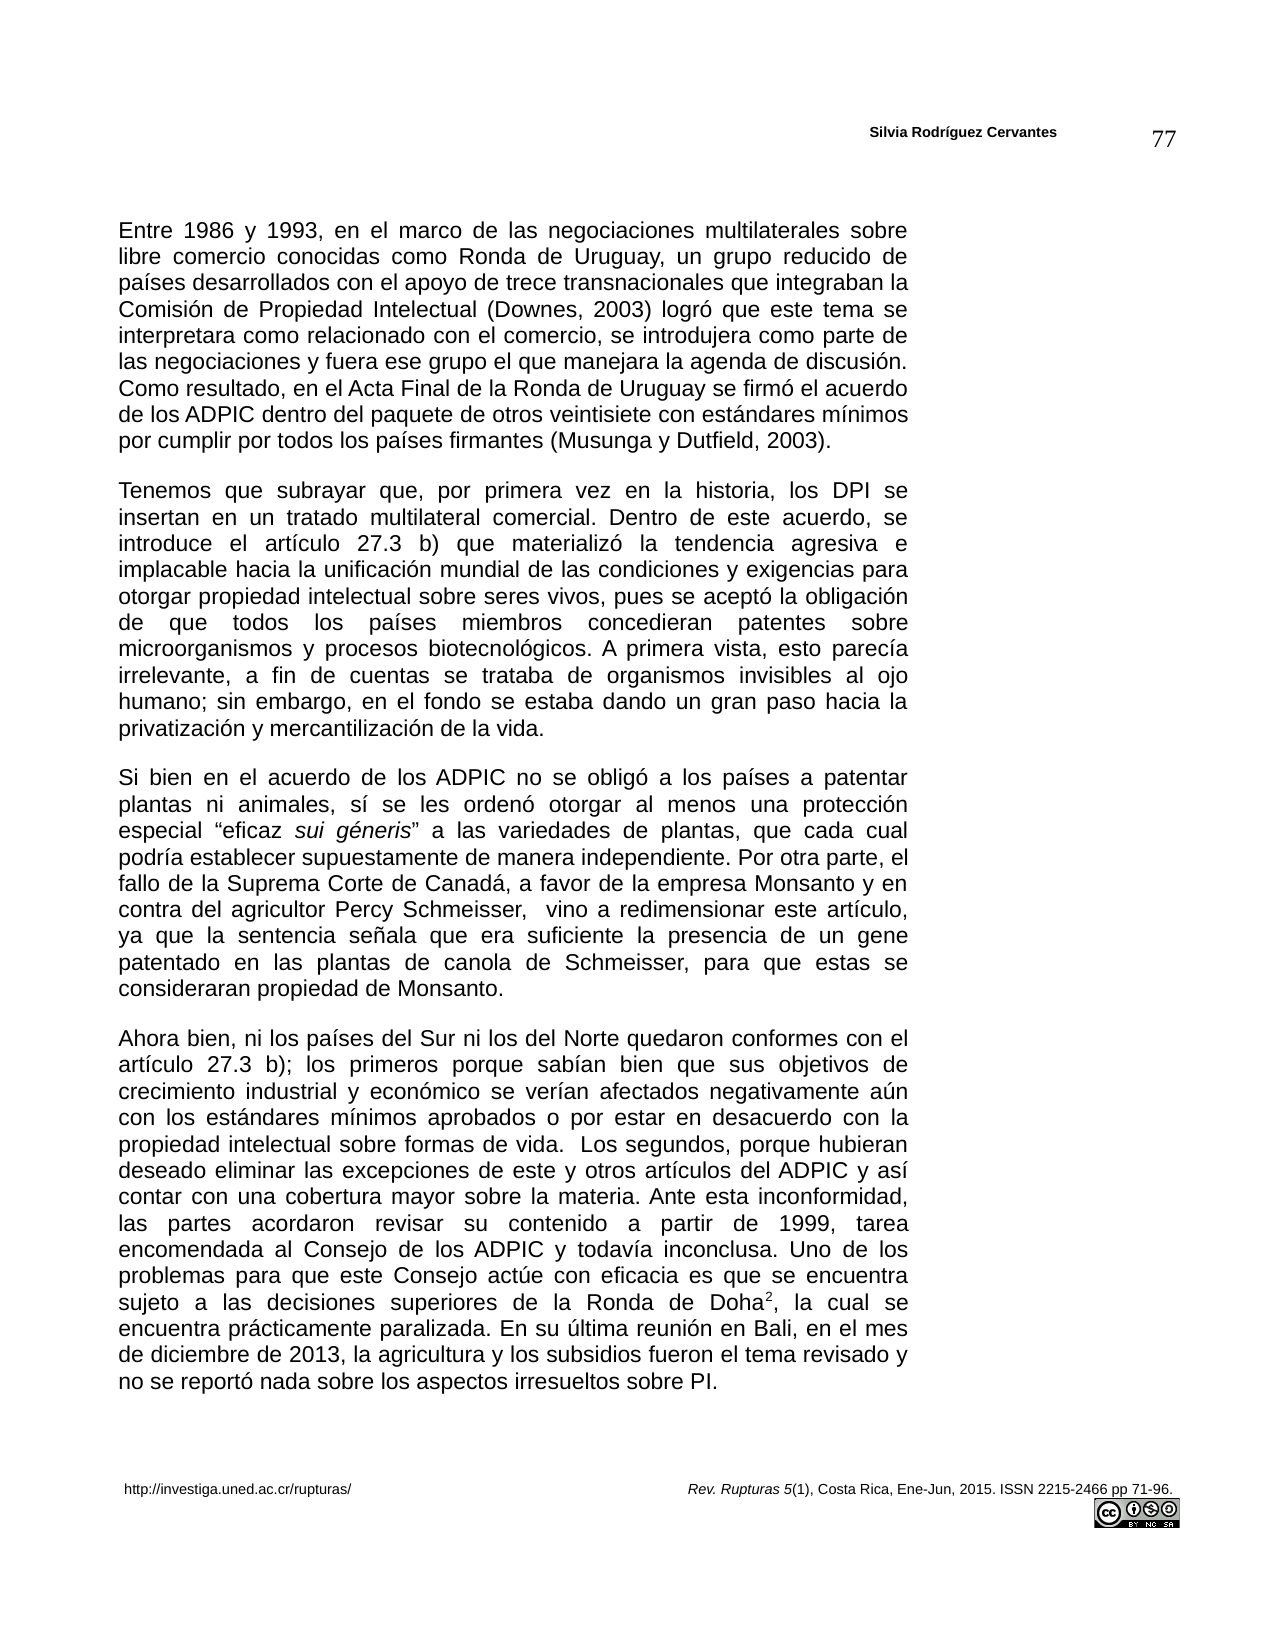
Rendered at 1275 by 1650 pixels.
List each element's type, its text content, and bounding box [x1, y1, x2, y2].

text Ahora bien, ni los países del Sur ni los del Norte quedaron conformes con el artículo 27.3 b); los primeros porque sabían bien que sus objetivos de crecimiento industrial y económico se verían afectados negativamente aún con los estándares mínimos aprobados o por estar en desacuerdo con la propiedad intelectual sobre formas de vida. Los segundos, porque hubieran deseado eliminar las excepciones de este y otros artículos del ADPIC y así contar con una cobertura mayor sobre la materia. Ante esta inconformidad, las partes acordaron revisar su contenido a partir de 1999, tarea encomendada al Consejo de los ADPIC y todavía inconclusa. Uno de los problemas para que este Consejo actúe con eficacia es que se encuentra sujeto a las decisiones superiores de la Ronda de Doha2, la cual se encuentra prácticamente paralizada. En su última reunión en Bali, en el mes de diciembre de 2013, la agricultura y los subsidios fueron el tema revisado y no se reportó nada sobre los aspectos irresueltos sobre PI. [118, 1025, 909, 1394]
text Si bien en el acuerdo de los ADPIC no se obligó a los países a patentar plantas ni animales, sí se les ordenó otorgar al menos una protección especial “eficaz sui géneris” a las variedades de plantas, que cada cual podría establecer supuestamente de manera independiente. Por otra parte, el fallo de la Suprema Corte de Canadá, a favor de la empresa Monsanto y en contra del agricultor Percy Schmeisser, vino a redimensionar este artículo, ya que la sentencia señala que era suficiente la presencia de un gene patentado en las plantas de canola de Schmeisser, para que estas se consideraran propiedad de Monsanto. [118, 764, 909, 1002]
text Tenemos que subrayar que, por primera vez en la historia, los DPI se insertan en un tratado multilateral comercial. Dentro de este acuerdo, se introduce el artículo 27.3 b) que materializó la tendencia agresiva e implacable hacia la unificación mundial de las condiciones y exigencias para otorgar propiedad intelectual sobre seres vivos, pues se aceptó la obligación de que todos los países miembros concedieran patentes sobre microorganismos y procesos biotecnológicos. A primera vista, esto parecía irrelevante, a fin de cuentas se trataba de organismos invisibles al ojo humano; sin embargo, en el fondo se estaba dando un gran paso hacia la privatización y mercantilización de la vida. [118, 477, 909, 741]
text Entre 1986 y 1993, en el marco de las negociaciones multilaterales sobre libre comercio conocidas como Ronda de Uruguay, un grupo reducido de países desarrollados con el apoyo de trece transnacionales que integraban la Comisión de Propiedad Intelectual (Downes, 2003) logró que este tema se interpretara como relacionado con el comercio, se introdujera como parte de las negociaciones y fuera ese grupo el que manejara la agenda de discusión. Como resultado, en el Acta Final de la Ronda de Uruguay se firmó el acuerdo de los ADPIC dentro del paquete de otros veintisiete con estándares mínimos por cumplir por todos los países firmantes (Musunga y Dutfield, 2003). [118, 217, 909, 454]
picture [1094, 1498, 1180, 1528]
